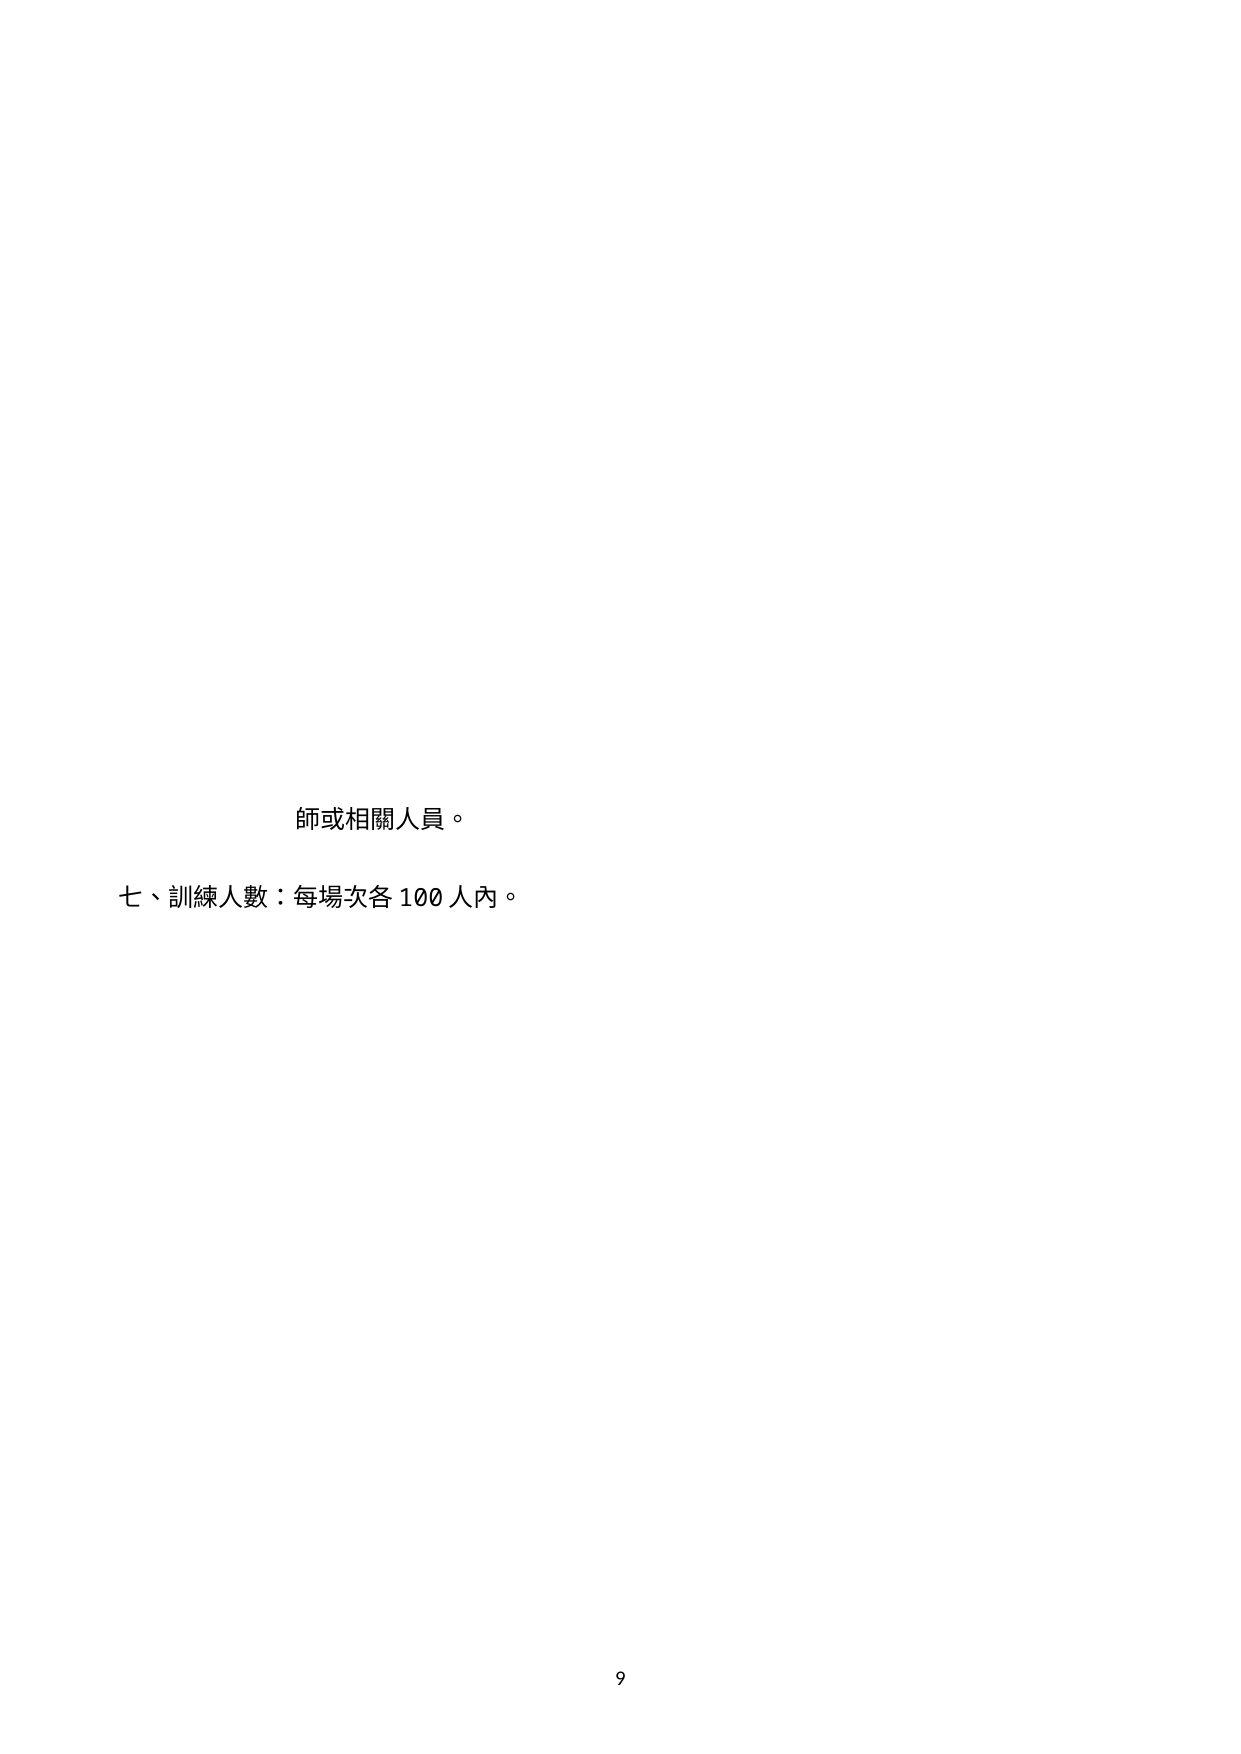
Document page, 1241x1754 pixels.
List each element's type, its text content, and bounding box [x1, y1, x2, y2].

text 七、訓練人數：每場次各100人內。 [118, 854, 1122, 916]
text 師或相關人員。 [118, 776, 1122, 839]
